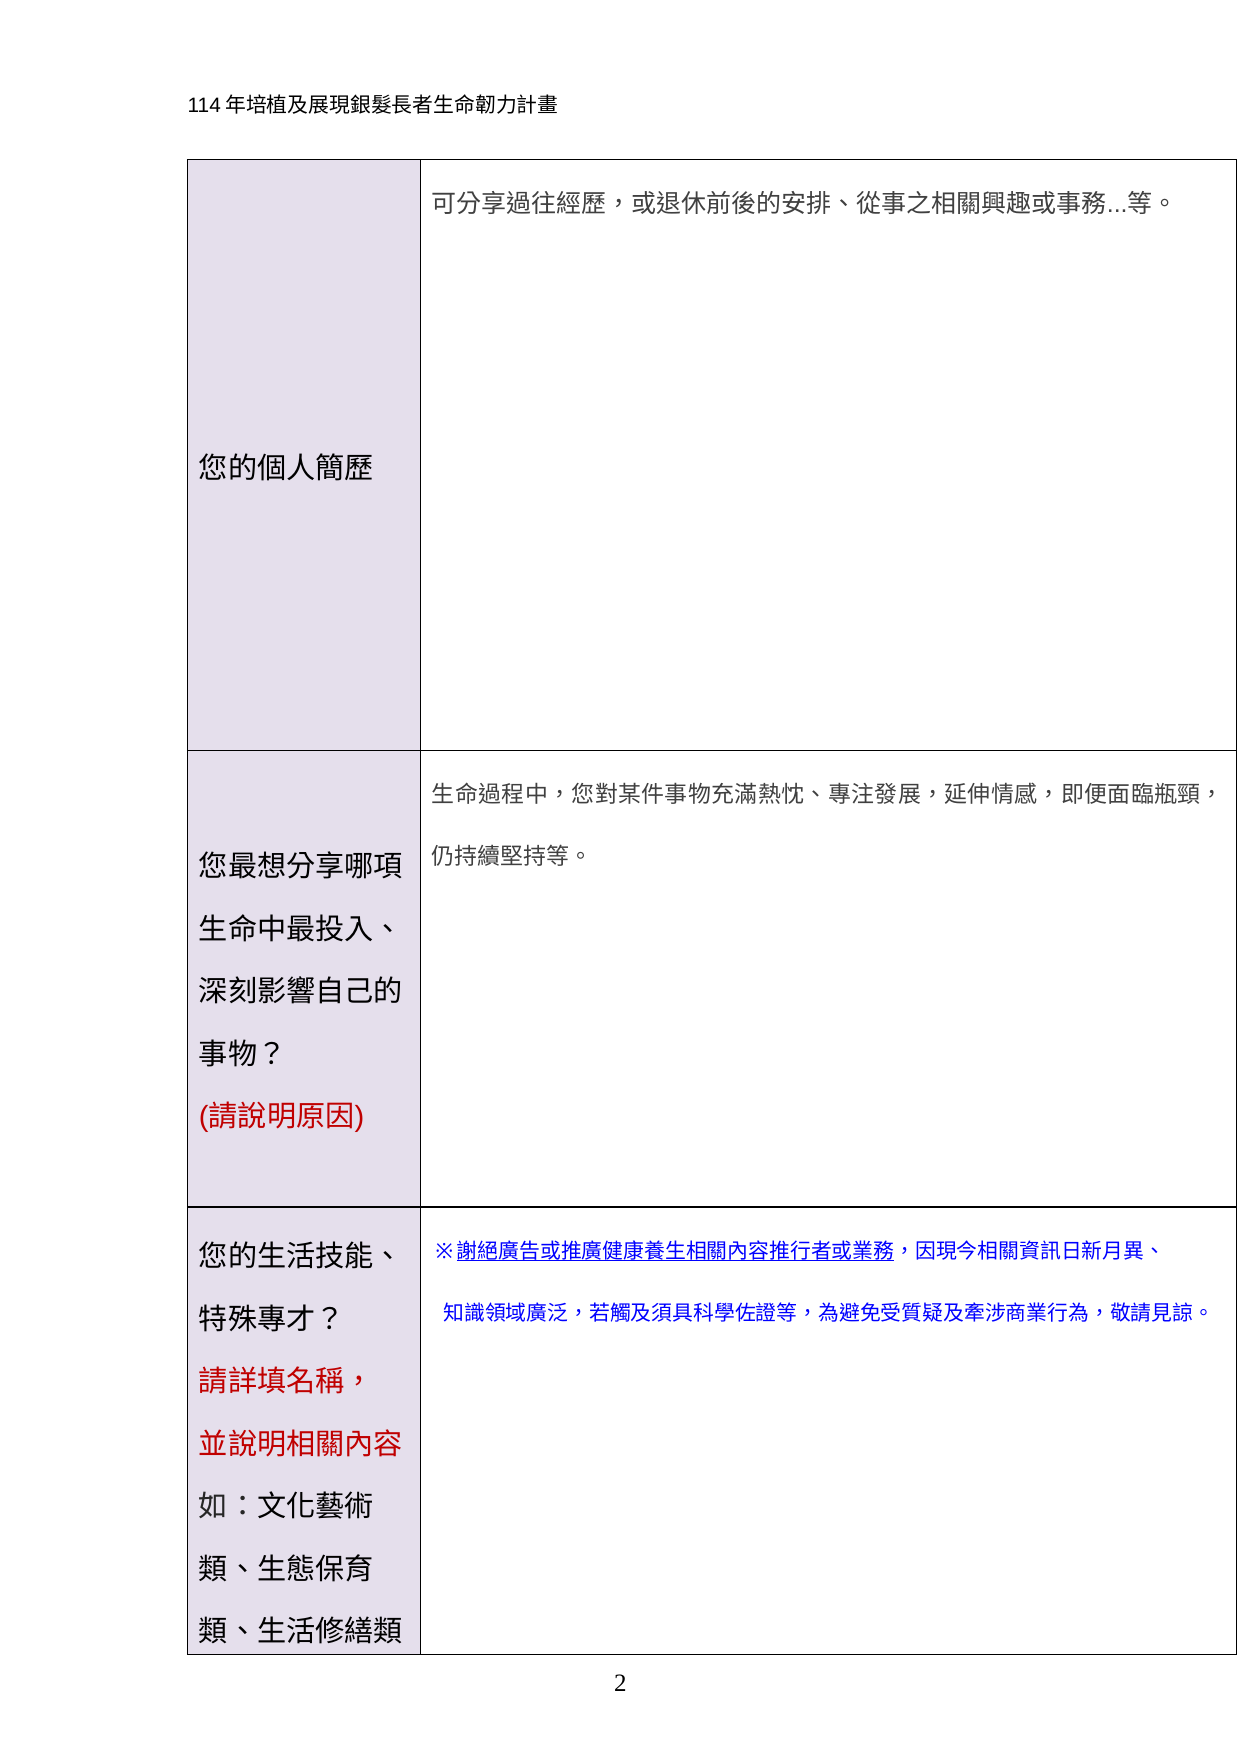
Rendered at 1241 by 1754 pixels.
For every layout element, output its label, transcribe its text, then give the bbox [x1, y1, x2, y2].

table_cell 您最想分享哪項生命中最投入、深刻影響自己的事物？ (請說明原因) [188, 751, 420, 1206]
table_cell 您的個人簡歷 [188, 160, 420, 750]
table_cell ※謝絕廣告或推廣健康養生相關內容推行者或業務，因現今相關資訊日新月異、 知識領域廣泛，若觸及須具科學佐證等，為避免受質疑及牽涉商業行為，敬請見諒。 [421, 1208, 1236, 1654]
table_cell 生命過程中，您對某件事物充滿熱忱、專注發展，延伸情感，即便面臨瓶頸，仍持續堅持等。 [421, 751, 1236, 1206]
table_cell 可分享過往經歷，或退休前後的安排、從事之相關興趣或事務...等。 [421, 160, 1236, 750]
table_cell 您的生活技能、特殊專才？ 請詳填名稱， 並說明相關內容如：文化藝術類、生態保育類、生活修繕類 [188, 1208, 420, 1654]
